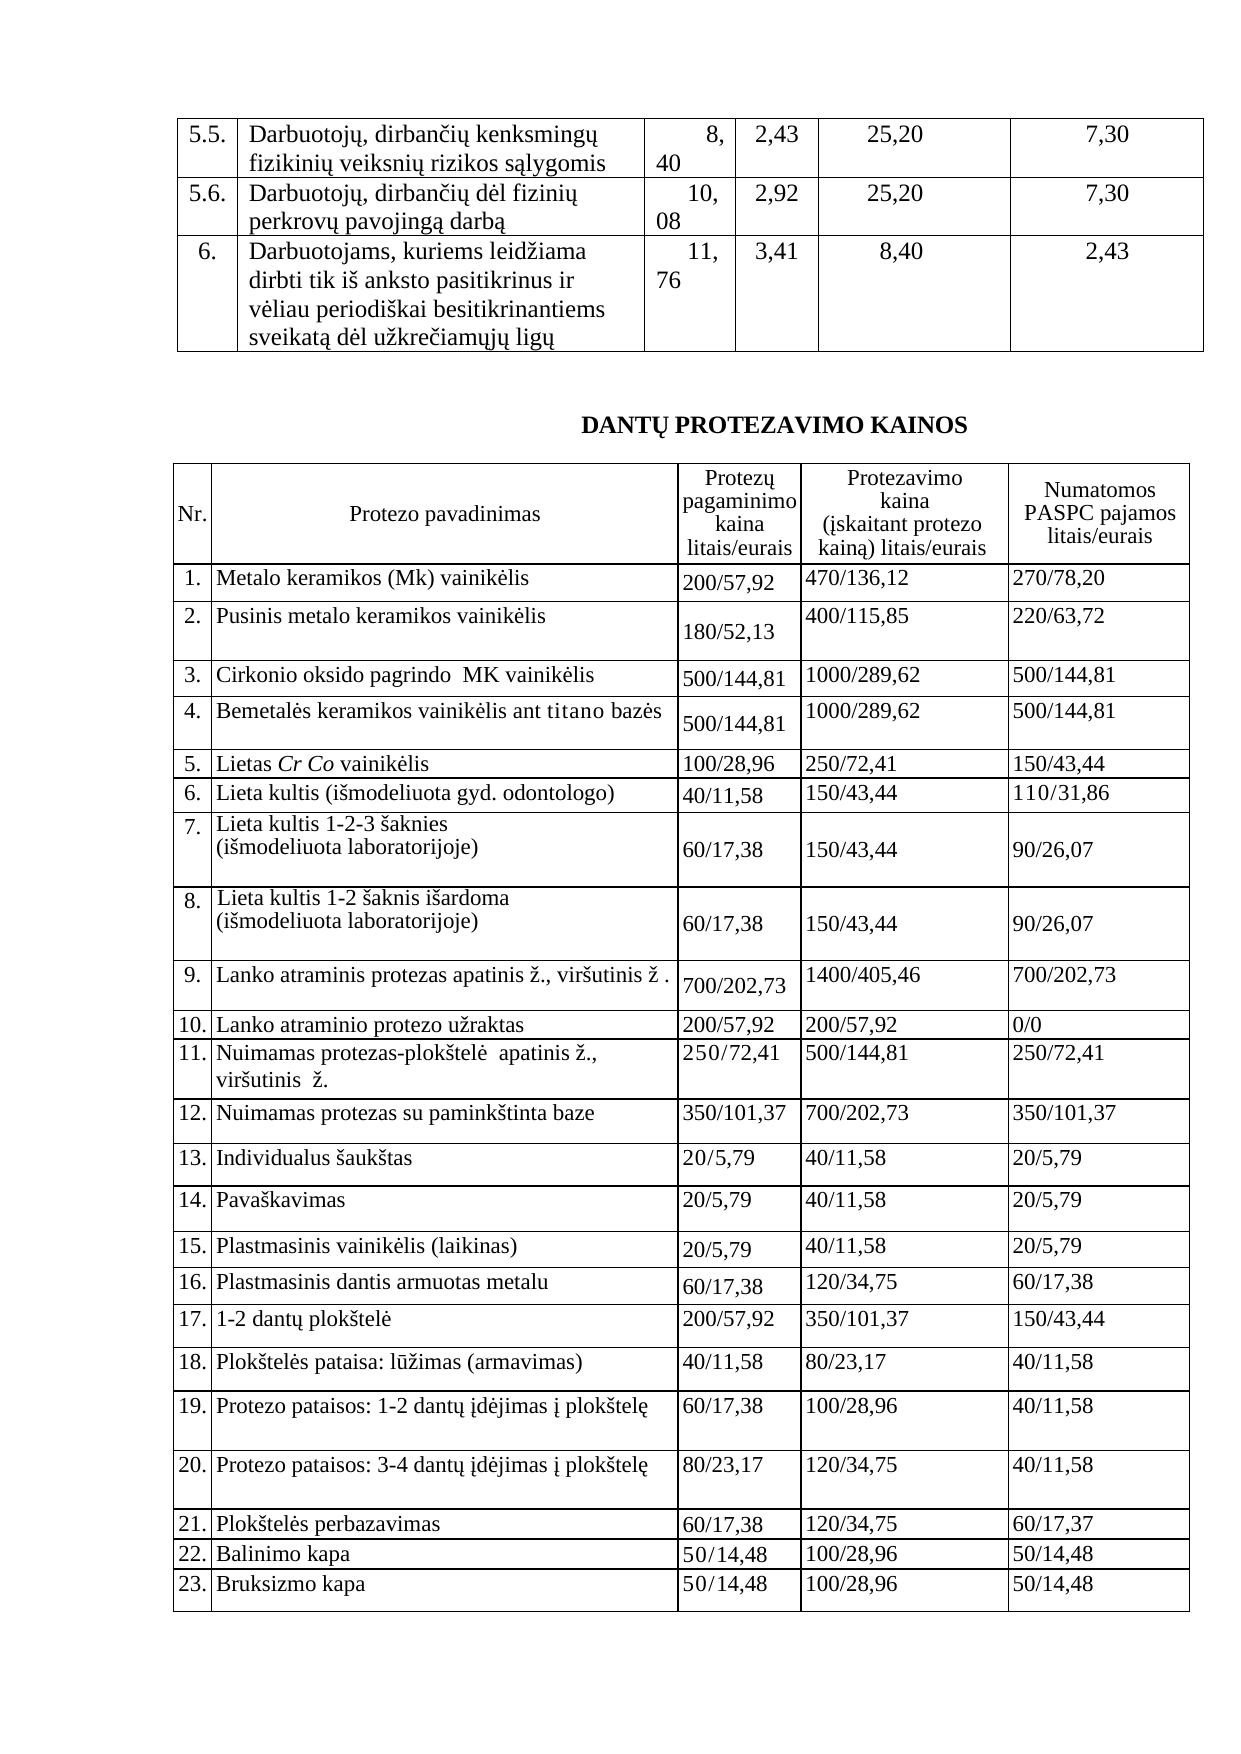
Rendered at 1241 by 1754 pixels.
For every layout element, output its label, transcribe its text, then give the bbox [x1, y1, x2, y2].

table_cell 700/202,73 [1009, 961, 1189, 1009]
table_cell Protezo pataisos: 3-4 dantų įdėjimas į plokštelę [212, 1451, 677, 1508]
table_cell 1. [174, 565, 211, 601]
table_cell 60/17,38 [679, 1392, 800, 1449]
table_cell Plokštelės perbazavimas [212, 1510, 677, 1538]
table_cell 120/34,75 [802, 1451, 1008, 1508]
table_cell Nuimamas protezas-plokštelė apatinis ž., viršutinis ž. [212, 1040, 677, 1098]
table_cell 8,40 [819, 236, 1010, 351]
table_cell 4. [174, 697, 211, 748]
table_cell 100/28,96 [802, 1540, 1008, 1568]
table_cell 500/144,81 [679, 697, 800, 748]
table_header Numatomos PASPC pajamos litais/eurais [1009, 464, 1189, 563]
table_header Nr. [174, 464, 211, 563]
table_cell 500/144,81 [679, 661, 800, 696]
table_header Protezavimo kaina (įskaitant protezo kainą) litais/eurais [802, 464, 1008, 563]
table_cell 16. [174, 1268, 211, 1303]
table_cell 120/34,75 [802, 1510, 1008, 1538]
table_cell 20/5,79 [1009, 1232, 1189, 1267]
table_cell 8. [174, 888, 211, 959]
table_cell 350/101,37 [802, 1305, 1008, 1347]
table_cell 1-2 dantų plokštelė [212, 1305, 677, 1347]
table_cell Cirkonio oksido pagrindo MK vainikėlis [212, 661, 677, 696]
table_cell 23. [174, 1570, 211, 1611]
table_cell 13. [174, 1144, 211, 1185]
table_cell Plastmasinis vainikėlis (laikinas) [212, 1232, 677, 1267]
table_cell 350/101,37 [1009, 1100, 1189, 1143]
table_cell 5. [174, 750, 211, 777]
table_cell 500/144,81 [1009, 697, 1189, 748]
table_cell 25,20 [819, 178, 1010, 235]
table_cell 5.6. [178, 178, 237, 235]
table_cell 40/11,58 [802, 1232, 1008, 1267]
table_cell 22. [174, 1540, 211, 1568]
table_cell 500/144,81 [802, 1040, 1008, 1098]
table_cell 10,08 [645, 178, 735, 235]
table_cell 150/43,44 [802, 888, 1008, 959]
table_cell 90/26,07 [1009, 888, 1189, 959]
table_cell 700/202,73 [802, 1100, 1008, 1143]
table_cell 10. [174, 1011, 211, 1038]
table_cell 40/11,58 [802, 1144, 1008, 1185]
table_cell 150/43,44 [1009, 750, 1189, 777]
table_cell 3,41 [736, 236, 818, 351]
table_cell Darbuotojams, kuriems leidžiama dirbti tik iš anksto pasitikrinus ir vėliau periodiškai besitikrinantiems sveikatą dėl užkrečiamųjų ligų [238, 236, 644, 351]
table_cell 60/17,38 [1009, 1268, 1189, 1303]
table_cell Pusinis metalo keramikos vainikėlis [212, 602, 677, 660]
table_cell Pavaškavimas [212, 1187, 677, 1231]
table_cell 80/23,17 [802, 1348, 1008, 1390]
table_header Protezų pagaminimo kaina litais/eurais [679, 464, 800, 563]
table_cell 40/11,58 [1009, 1451, 1189, 1508]
table_cell 3. [174, 661, 211, 696]
table_cell 11. [174, 1040, 211, 1098]
table_cell Lieta kultis 1-2 šaknis išardoma (išmodeliuota laboratorijoje) [212, 888, 677, 959]
table_cell 40/11,58 [1009, 1348, 1189, 1390]
table_cell 2. [174, 602, 211, 660]
table_cell Plastmasinis dantis armuotas metalu [212, 1268, 677, 1303]
table_cell 60/17,38 [679, 888, 800, 959]
table_cell 5.5. [178, 119, 237, 177]
table_cell 90/26,07 [1009, 813, 1189, 886]
table_cell 100/28,96 [802, 1392, 1008, 1449]
table_cell Balinimo kapa [212, 1540, 677, 1568]
table_cell 1000/289,62 [802, 661, 1008, 696]
table_cell 2,43 [736, 119, 818, 177]
table_cell 12. [174, 1100, 211, 1143]
table_header Protezo pavadinimas [212, 464, 677, 563]
table_cell 1000/289,62 [802, 697, 1008, 748]
table_cell 110/31,86 [1009, 779, 1189, 812]
table_cell Darbuotojų, dirbančių kenksmingų fizikinių veiksnių rizikos sąlygomis [238, 119, 644, 177]
table_cell 6. [174, 779, 211, 812]
table_cell 18. [174, 1348, 211, 1390]
table_cell 40/11,58 [679, 779, 800, 812]
table_cell 60/17,38 [679, 1268, 800, 1303]
table_cell Bemetalės keramikos vainikėlis ant titano bazės [212, 697, 677, 748]
text DANTŲ PROTEZAVIMO KAINOS [437, 410, 1181, 438]
table_cell 350/101,37 [679, 1100, 800, 1143]
table_cell 50/14,48 [1009, 1540, 1189, 1568]
table_cell 200/57,92 [679, 1305, 800, 1347]
table_cell Metalo keramikos (Mk) vainikėlis [212, 565, 677, 601]
table_cell 250/72,41 [1009, 1040, 1189, 1098]
table_cell 60/17,37 [1009, 1510, 1189, 1538]
table_cell Lanko atraminio protezo užraktas [212, 1011, 677, 1038]
table_cell 150/43,44 [1009, 1305, 1189, 1347]
table_cell Darbuotojų, dirbančių dėl fizinių perkrovų pavojingą darbą [238, 178, 644, 235]
table_cell 2,43 [1011, 236, 1203, 351]
table_cell 17. [174, 1305, 211, 1347]
table_cell 200/57,92 [679, 565, 800, 601]
table_cell Protezo pataisos: 1-2 dantų įdėjimas į plokštelę [212, 1392, 677, 1449]
table_cell 9. [174, 961, 211, 1009]
table_cell Lieta kultis 1-2-3 šaknies (išmodeliuota laboratorijoje) [212, 813, 677, 886]
table_cell Lanko atraminis protezas apatinis ž., viršutinis ž . [212, 961, 677, 1009]
table_cell 8,40 [645, 119, 735, 177]
table_cell Lietas Cr Co vainikėlis [212, 750, 677, 777]
table_cell 40/11,58 [679, 1348, 800, 1390]
table_cell 270/78,20 [1009, 565, 1189, 601]
table_cell 6. [178, 236, 237, 351]
table_cell 250/72,41 [802, 750, 1008, 777]
table_cell 40/11,58 [802, 1187, 1008, 1231]
table_cell 500/144,81 [1009, 661, 1189, 696]
table_cell 220/63,72 [1009, 602, 1189, 660]
table_cell 400/115,85 [802, 602, 1008, 660]
table_cell 120/34,75 [802, 1268, 1008, 1303]
table_cell 60/17,38 [679, 813, 800, 886]
table_cell 20/5,79 [679, 1144, 800, 1185]
table_cell 1400/405,46 [802, 961, 1008, 1009]
table_cell Plokštelės pataisa: lūžimas (armavimas) [212, 1348, 677, 1390]
table_cell 0/0 [1009, 1011, 1189, 1038]
table_cell 21. [174, 1510, 211, 1538]
table_cell 180/52,13 [679, 602, 800, 660]
table_cell 20. [174, 1451, 211, 1508]
table_cell 80/23,17 [679, 1451, 800, 1508]
table_cell 20/5,79 [1009, 1187, 1189, 1231]
table_cell 40/11,58 [1009, 1392, 1189, 1449]
table_cell 7,30 [1011, 178, 1203, 235]
table_cell 14. [174, 1187, 211, 1231]
table_cell 7. [174, 813, 211, 886]
table_cell 50/14,48 [1009, 1570, 1189, 1611]
table_cell 200/57,92 [802, 1011, 1008, 1038]
table_cell Nuimamas protezas su paminkštinta baze [212, 1100, 677, 1143]
table_cell 11,76 [645, 236, 735, 351]
table_cell 700/202,73 [679, 961, 800, 1009]
table_cell 19. [174, 1392, 211, 1449]
table_cell 50/14,48 [679, 1570, 800, 1611]
table_cell Individualus šaukštas [212, 1144, 677, 1185]
table_cell Bruksizmo kapa [212, 1570, 677, 1611]
table_cell 7,30 [1011, 119, 1203, 177]
table_cell 250/72,41 [679, 1040, 800, 1098]
table_cell 470/136,12 [802, 565, 1008, 601]
table_cell 15. [174, 1232, 211, 1267]
table_cell 25,20 [819, 119, 1010, 177]
table_cell Lieta kultis (išmodeliuota gyd. odontologo) [212, 779, 677, 812]
table_cell 150/43,44 [802, 779, 1008, 812]
table_cell 150/43,44 [802, 813, 1008, 886]
table_cell 20/5,79 [1009, 1144, 1189, 1185]
table_cell 20/5,79 [679, 1232, 800, 1267]
table_cell 100/28,96 [802, 1570, 1008, 1611]
table_cell 20/5,79 [679, 1187, 800, 1231]
table_cell 60/17,38 [679, 1510, 800, 1538]
table_cell 2,92 [736, 178, 818, 235]
table_cell 50/14,48 [679, 1540, 800, 1568]
